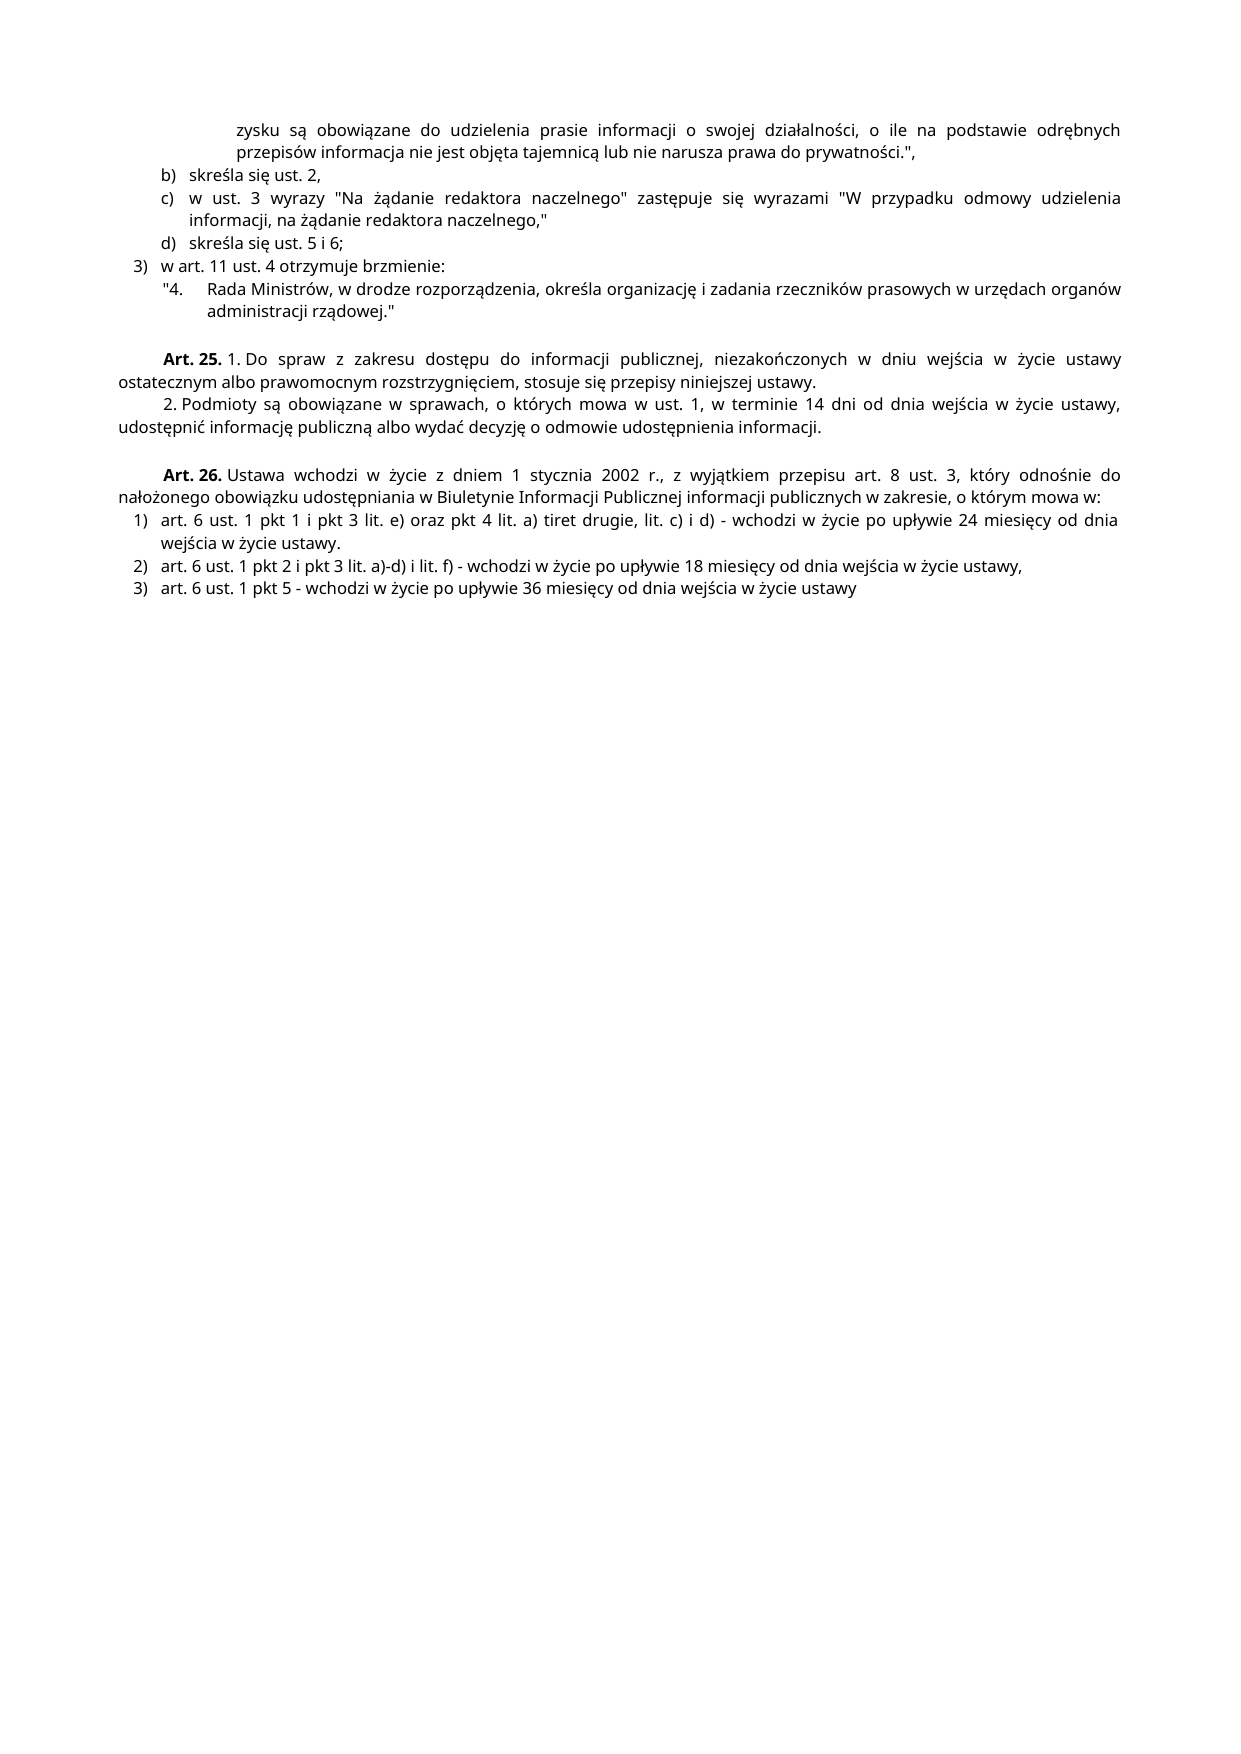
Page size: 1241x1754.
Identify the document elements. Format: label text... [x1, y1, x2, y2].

text Art. 26. Ustawa wchodzi w życie z dniem 1 stycznia 2002 r., z wyjątkiem przepisu art. 8 ust. 3, który odnośnie do nałożonego obowiązku udostępniania w Biuletynie Informacji Publicznej informacji publicznych w zakresie, o którym mowa w: [118, 463, 1122, 509]
text Art. 25. 1. Do spraw z zakresu dostępu do informacji publicznej, niezakończonych w dniu wejścia w życie ustawy ostatecznym albo prawomocnym rozstrzygnięciem, stosuje się przepisy niniejszej ustawy. [118, 347, 1122, 393]
text 2) art. 6 ust. 1 pkt 2 i pkt 3 lit. a)-d) i lit. f) - wchodzi w życie po upływie 18 miesięcy od dnia wejścia w życie ustawy, [118, 554, 1122, 577]
text 3) w art. 11 ust. 4 otrzymuje brzmienie: [118, 254, 1122, 277]
text 3) art. 6 ust. 1 pkt 5 - wchodzi w życie po upływie 36 miesięcy od dnia wejścia w życie ustawy [118, 577, 1122, 599]
text 2. Podmioty są obowiązane w sprawach, o których mowa w ust. 1, w terminie 14 dni od dnia wejścia w życie ustawy, udostępnić informację publiczną albo wydać decyzję o odmowie udostępnienia informacji. [118, 393, 1122, 438]
text c) w ust. 3 wyrazy "Na żądanie redaktora naczelnego" zastępuje się wyrazami "W przypadku odmowy udzielenia informacji, na żądanie redaktora naczelnego," [161, 186, 1122, 232]
text b) skreśla się ust. 2, [161, 163, 1122, 186]
text 1) art. 6 ust. 1 pkt 1 i pkt 3 lit. e) oraz pkt 4 lit. a) tiret drugie, lit. c) i d) - wchodzi w życie po upływie 24 miesięcy od dnia wejścia w życie ustawy. [118, 509, 1122, 554]
text "4. Rada Ministrów, w drodze rozporządzenia, określa organizację i zadania rzeczników prasowych w urzędach organów administracji rządowej." [162, 277, 1122, 322]
text d) skreśla się ust. 5 i 6; [161, 232, 1122, 254]
text zysku są obowiązane do udzielenia prasie informacji o swojej działalności, o ile na podstawie odrębnych przepisów informacja nie jest objęta tajemnicą lub nie narusza prawa do prywatności.", [192, 118, 1122, 163]
